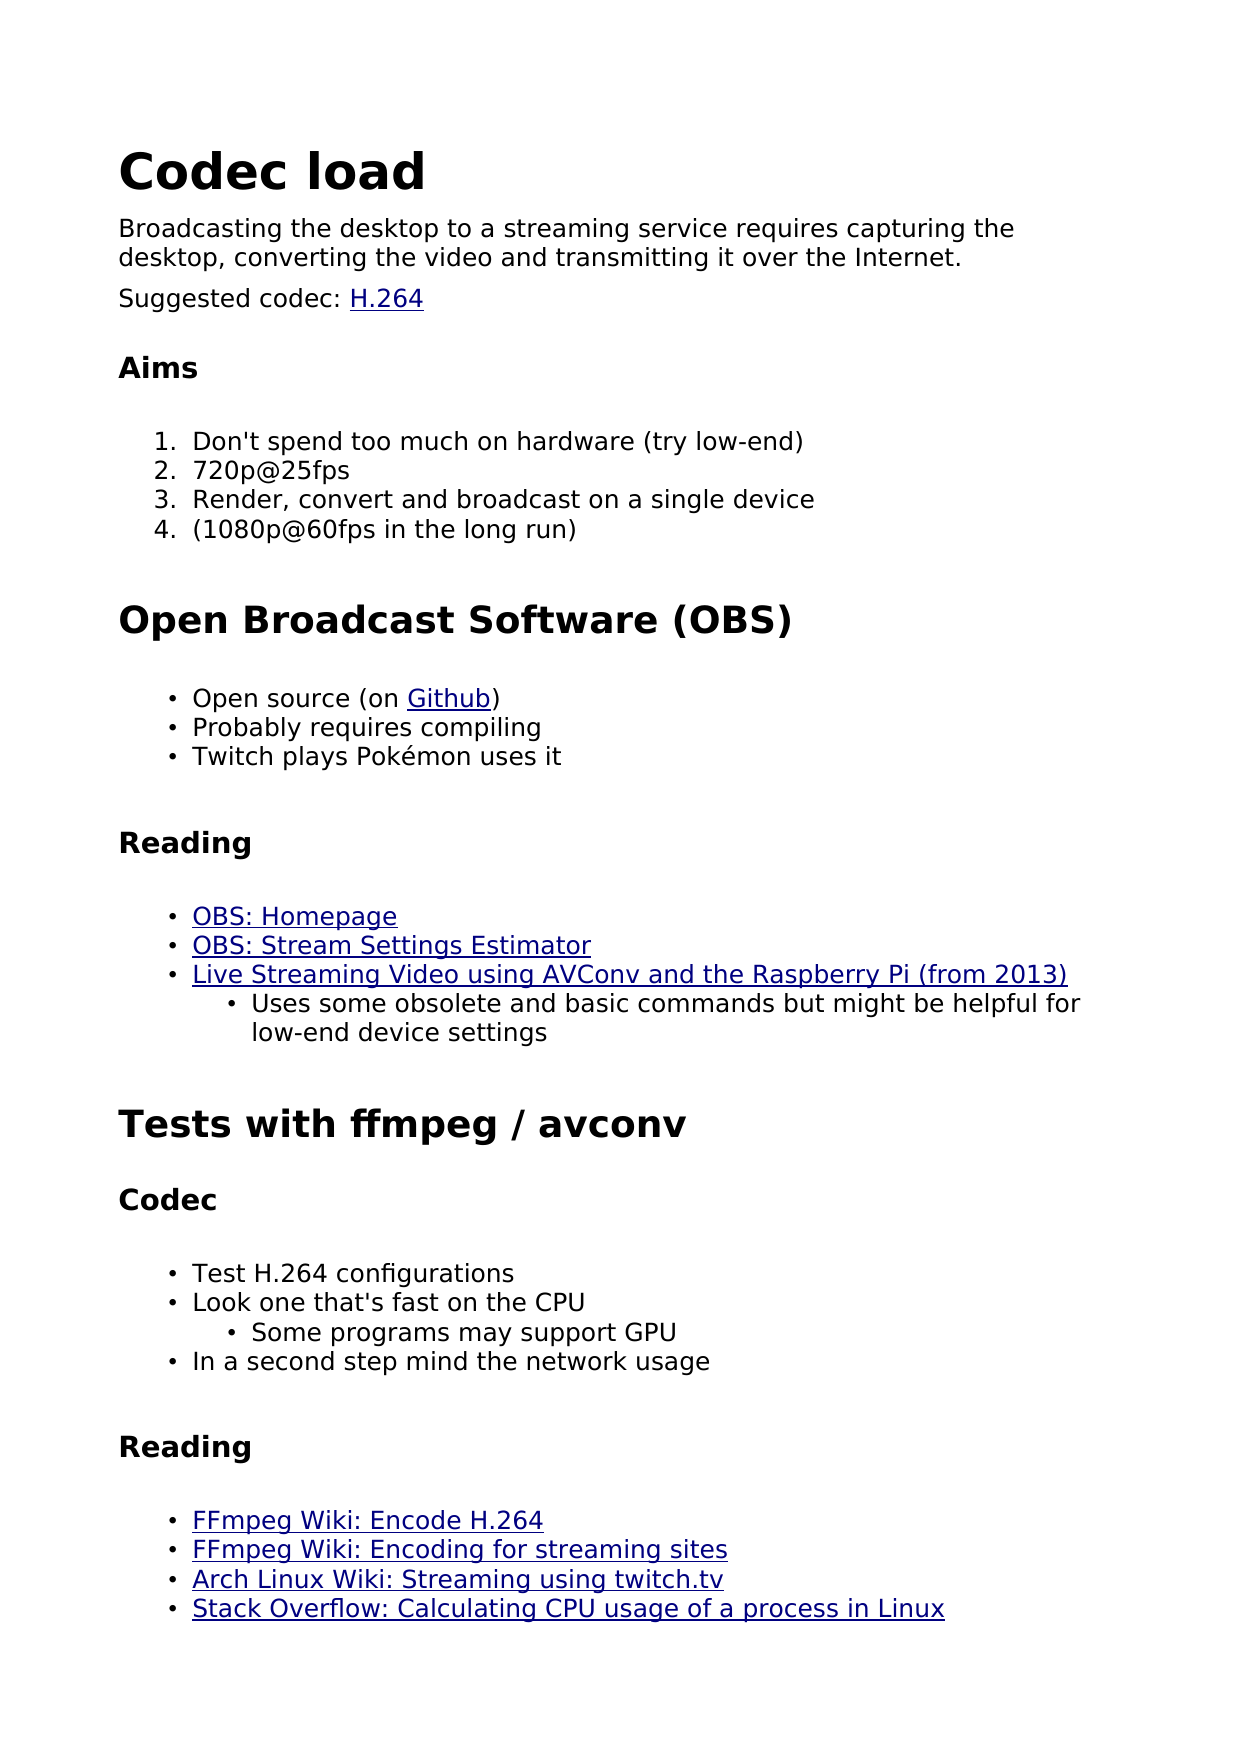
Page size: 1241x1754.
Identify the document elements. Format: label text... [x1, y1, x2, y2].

list (1080p@60fps in the long run) [177, 515, 1122, 544]
subtitle Reading [118, 826, 1122, 860]
subtitle Codec [118, 1183, 1122, 1217]
subtitle Open Broadcast Software (OBS) [118, 598, 1122, 642]
list Arch Linux Wiki: Streaming using twitch.tv [177, 1565, 1122, 1594]
list FFmpeg Wiki: Encoding for streaming sites [177, 1536, 1122, 1565]
list Live Streaming Video using AVConv and the Raspberry Pi (from 2013) [177, 960, 1122, 989]
list Render, convert and broadcast on a single device [177, 486, 1122, 515]
text Broadcasting the desktop to a streaming service requires capturing the desktop, converting the video and transmitting it over the Internet. [118, 214, 1122, 272]
list OBS: Homepage [177, 902, 1122, 931]
text Suggested codec: H.264 [118, 285, 1122, 314]
list Twitch plays Pokémon uses it [177, 742, 1122, 772]
subtitle Aims [118, 351, 1122, 385]
list OBS: Stream Settings Estimator [177, 931, 1122, 960]
list Probably requires compiling [177, 713, 1122, 742]
list Don't spend too much on hardware (try low-end) [177, 427, 1122, 456]
list FFmpeg Wiki: Encode H.264 [177, 1506, 1122, 1536]
list Look one that's fast on the CPU [177, 1288, 1122, 1318]
subtitle Tests with ffmpeg / avconv [118, 1102, 1122, 1146]
subtitle Codec load [118, 143, 1122, 201]
list Uses some obsolete and basic commands but might be helpful for low-end device settings [236, 989, 1122, 1048]
list Test H.264 configurations [177, 1259, 1122, 1288]
list Stack Overflow: Calculating CPU usage of a process in Linux [177, 1594, 1122, 1623]
subtitle Reading [118, 1431, 1122, 1464]
list 720p@25fps [177, 456, 1122, 486]
list Open source (on Github) [177, 684, 1122, 713]
list Some programs may support GPU [236, 1318, 1122, 1347]
list In a second step mind the network usage [177, 1347, 1122, 1376]
